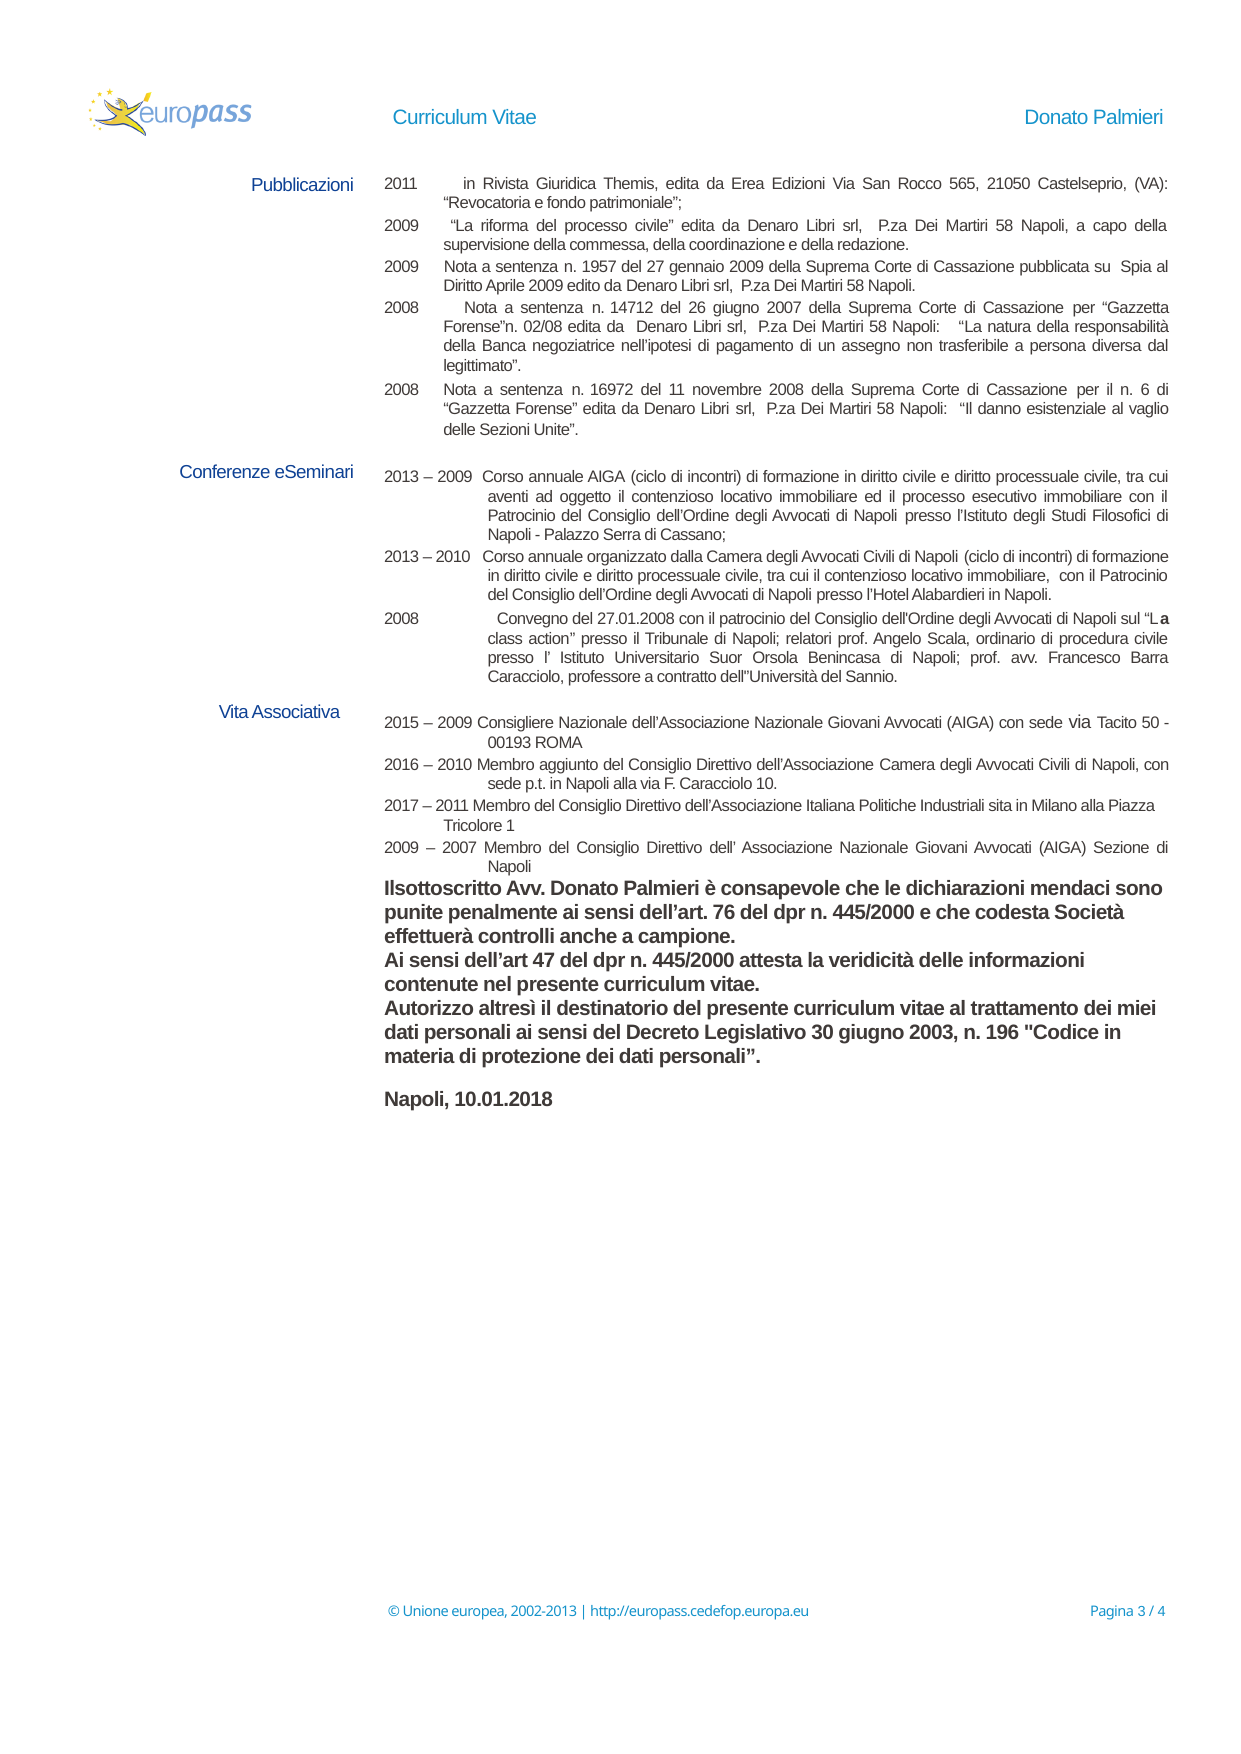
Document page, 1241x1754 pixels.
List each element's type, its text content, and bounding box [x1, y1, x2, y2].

table_header Pubblicazioni Conferenze eSeminari Vita Associativa [89, 171, 384, 1198]
table_header 2011 in Rivista Giuridica Themis, edita da Erea Edizioni Via San Rocco 565, 21050 Castelseprio, (VA): “Revocatoria e fondo patrimoniale”; 2009 “La riforma del processo civile” edita da Denaro Libri srl, P.za Dei Martiri 58 Napoli, a capo della supervisione della commessa, della coordinazione e della redazione. 2009 Nota a sentenza n. 1957 del 27 gennaio 2009 della Suprema Corte di Cassazione pubblicata su Spia al Diritto Aprile 2009 edito da Denaro Libri srl, P.za Dei Martiri 58 Napoli. 2008 Nota a sentenza n. 14712 del 26 giugno 2007 della Suprema Corte di Cassazione per “Gazzetta Forense”n. 02/08 edita da Denaro Libri srl, P.za Dei Martiri 58 Napoli: “La natura della responsabilità della Banca negoziatrice nell’ipotesi di pagamento di un assegno non trasferibile a persona diversa dal legittimato”. 2008 Nota a sentenza n. 16972 del 11 novembre 2008 della Suprema Corte di Cassazione per il n. 6 di “Gazzetta Forense” edita da Denaro Libri srl, P.za Dei Martiri 58 Napoli: “Il danno esistenziale al vaglio delle Sezioni Unite”. 2013 – 2009 Corso annuale AIGA (ciclo di incontri) di formazione in diritto civile e diritto processuale civile, tra cui aventi ad oggetto il contenzioso locativo immobiliare ed il processo esecutivo immobiliare con il Patrocinio del Consiglio dell’Ordine degli Avvocati di Napoli presso l’Istituto degli Studi Filosofici di Napoli - Palazzo Serra di Cassano; 2013 – 2010 Corso annuale organizzato dalla Camera degli Avvocati Civili di Napoli (ciclo di incontri) di formazione in diritto civile e diritto processuale civile, tra cui il contenzioso locativo immobiliare, con il Patrocinio del Consiglio dell’Ordine degli Avvocati di Napoli presso l’Hotel Alabardieri in Napoli. 2008 Convegno del 27.01.2008 con il patrocinio del Consiglio dell'Ordine degli Avvocati di Napoli sul “La class action” presso il Tribunale di Napoli; relatori prof. Angelo Scala, ordinario di procedura civile presso l’ Istituto Universitario Suor Orsola Benincasa di Napoli; prof. avv. Francesco Barra Caracciolo, professore a contratto dell'’Università del Sannio. 2015 – 2009 Consigliere Nazionale dell’Associazione Nazionale Giovani Avvocati (AIGA) con sede via Tacito 50 - 00193 ROMA 2016 – 2010 Membro aggiunto del Consiglio Direttivo dell’Associazione Camera degli Avvocati Civili di Napoli, con sede p.t. in Napoli alla via F. Caracciolo 10. 2017 – 2011 Membro del Consiglio Direttivo dell’Associazione Italiana Politiche Industriali sita in Milano alla Piazza Tricolore 1 2009 – 2007 Membro del Consiglio Direttivo dell’ Associazione Nazionale Giovani Avvocati (AIGA) Sezione di Napoli Ilsottoscritto Avv. Donato Palmieri è consapevole che le dichiarazioni mendaci sono punite penalmente ai sensi dell’art. 76 del dpr n. 445/2000 e che codesta Società effettuerà controlli anche a campione. Ai sensi dell’art 47 del dpr n. 445/2000 attesta la veridicità delle informazioni contenute nel presente curriculum vitae. Autorizzo altresì il destinatorio del presente curriculum vitae al trattamento dei miei dati personali ai sensi del Decreto Legislativo 30 giugno 2003, n. 196 "Codice in materia di protezione dei dati personali”. Napoli, 10.01.2018 [384, 171, 1169, 1198]
table_cell [384, 1198, 1169, 1222]
table_cell [89, 1198, 384, 1222]
picture [88, 88, 252, 136]
